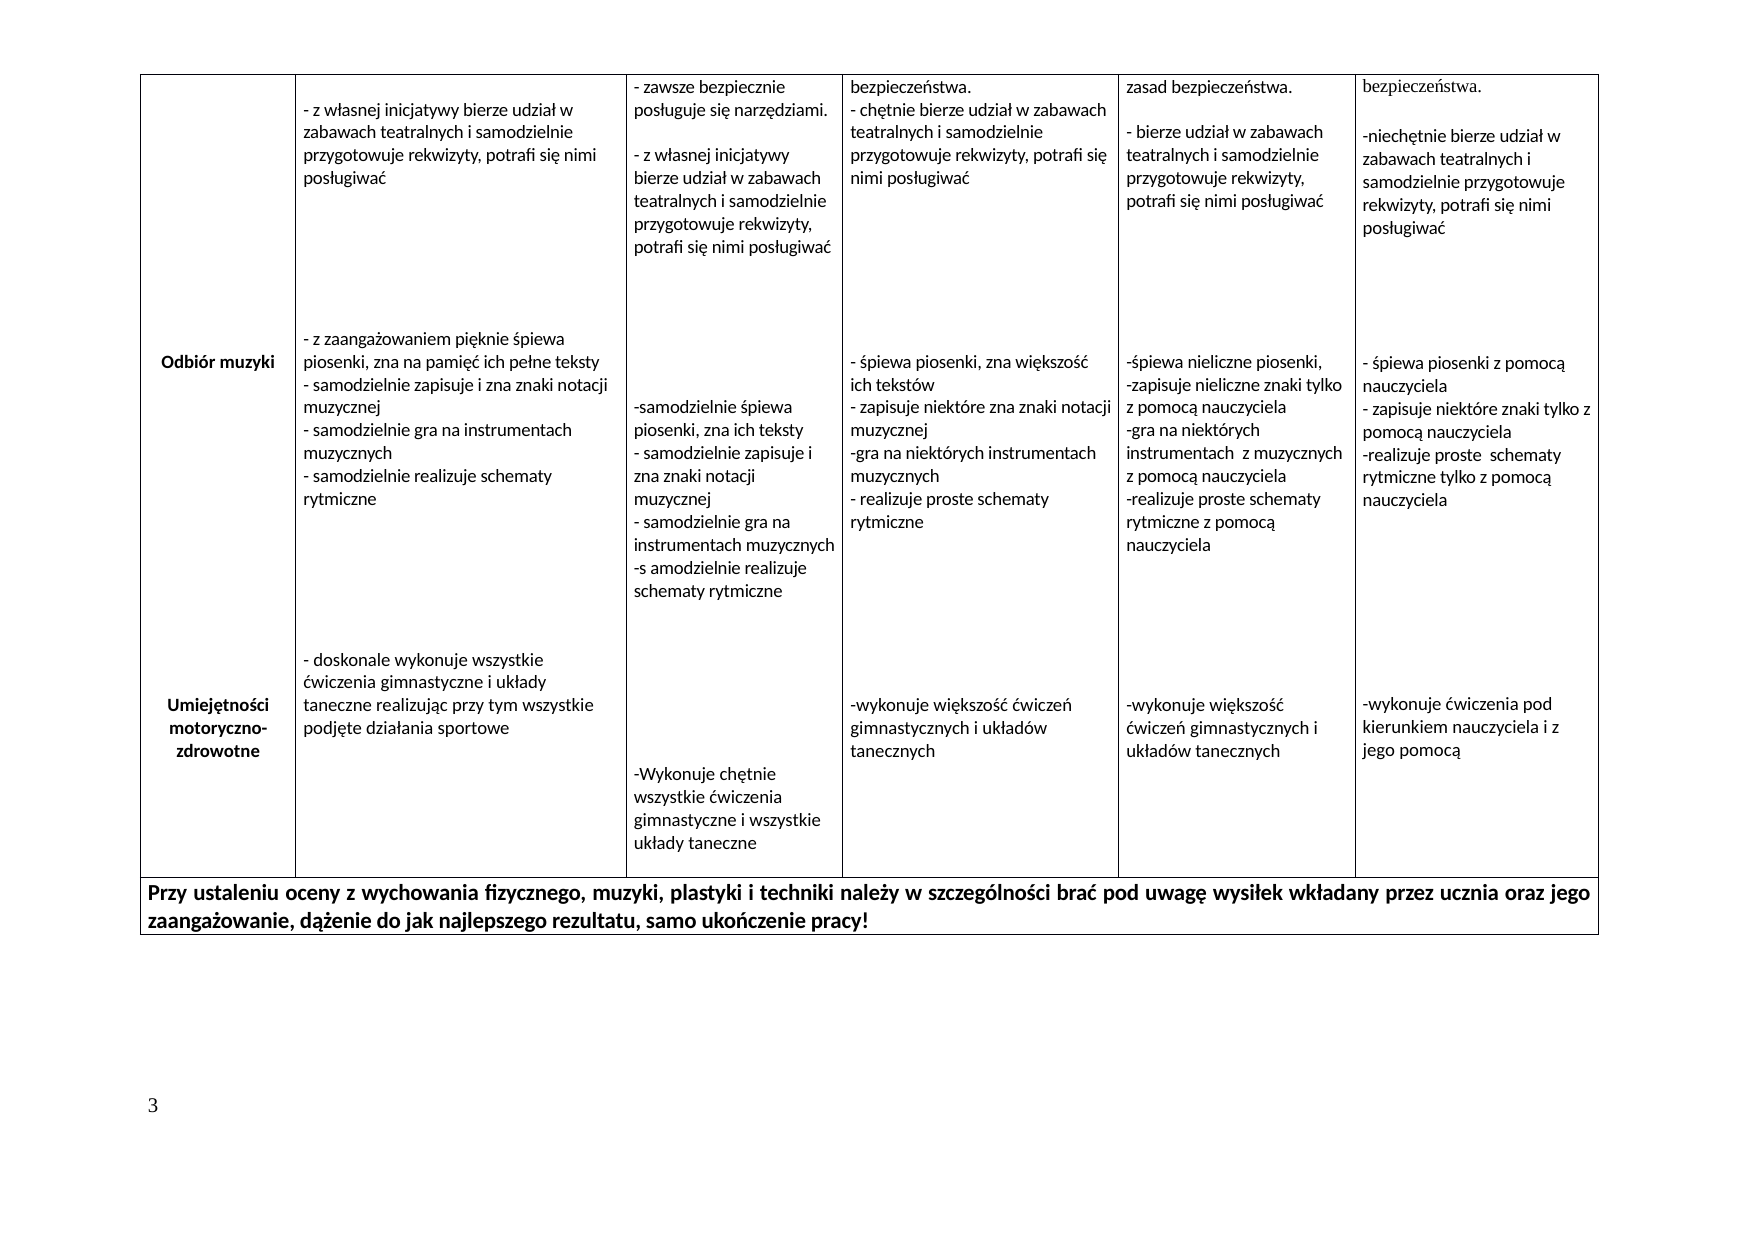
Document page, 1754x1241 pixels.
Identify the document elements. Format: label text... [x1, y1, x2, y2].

table_cell bezpieczeństwa. - chętnie bierze udział w zabawach teatralnych i samodzielnie przygotowuje rekwizyty, potrafi się nimi posługiwać - śpiewa piosenki, zna większość ich tekstów - zapisuje niektóre zna znaki notacji muzycznej -gra na niektórych instrumentach muzycznych - realizuje proste schematy rytmiczne -wykonuje większość ćwiczeń gimnastycznych i układów tanecznych [843, 75, 1118, 877]
table_cell Odbiór muzyki Umiejętności motoryczno-zdrowotne [141, 75, 295, 877]
table_cell - zawsze bezpiecznie posługuje się narzędziami. - z własnej inicjatywy bierze udział w zabawach teatralnych i samodzielnie przygotowuje rekwizyty, potrafi się nimi posługiwać -samodzielnie śpiewa piosenki, zna ich teksty - samodzielnie zapisuje i zna znaki notacji muzycznej - samodzielnie gra na instrumentach muzycznych -s amodzielnie realizuje schematy rytmiczne -Wykonuje chętnie wszystkie ćwiczenia gimnastyczne i wszystkie układy taneczne [627, 75, 842, 877]
table_cell - z własnej inicjatywy bierze udział w zabawach teatralnych i samodzielnie przygotowuje rekwizyty, potrafi się nimi posługiwać - z zaangażowaniem pięknie śpiewa piosenki, zna na pamięć ich pełne teksty - samodzielnie zapisuje i zna znaki notacji muzycznej - samodzielnie gra na instrumentach muzycznych - samodzielnie realizuje schematy rytmiczne - doskonale wykonuje wszystkie ćwiczenia gimnastyczne i układy taneczne realizując przy tym wszystkie podjęte działania sportowe [296, 75, 626, 877]
table_cell bezpieczeństwa. -niechętnie bierze udział w zabawach teatralnych i samodzielnie przygotowuje rekwizyty, potrafi się nimi posługiwać - śpiewa piosenki z pomocą nauczyciela - zapisuje niektóre znaki tylko z pomocą nauczyciela -realizuje proste schematy rytmiczne tylko z pomocą nauczyciela -wykonuje ćwiczenia pod kierunkiem nauczyciela i z jego pomocą [1356, 75, 1598, 877]
table_cell zasad bezpieczeństwa. - bierze udział w zabawach teatralnych i samodzielnie przygotowuje rekwizyty, potrafi się nimi posługiwać -śpiewa nieliczne piosenki, -zapisuje nieliczne znaki tylko z pomocą nauczyciela -gra na niektórych instrumentach z muzycznych z pomocą nauczyciela -realizuje proste schematy rytmiczne z pomocą nauczyciela -wykonuje większość ćwiczeń gimnastycznych i układów tanecznych [1119, 75, 1355, 877]
table_cell Przy ustaleniu oceny z wychowania fizycznego, muzyki, plastyki i techniki należy w szczególności brać pod uwagę wysiłek wkładany przez ucznia oraz jego zaangażowanie, dążenie do jak najlepszego rezultatu, samo ukończenie pracy! [141, 878, 1598, 934]
